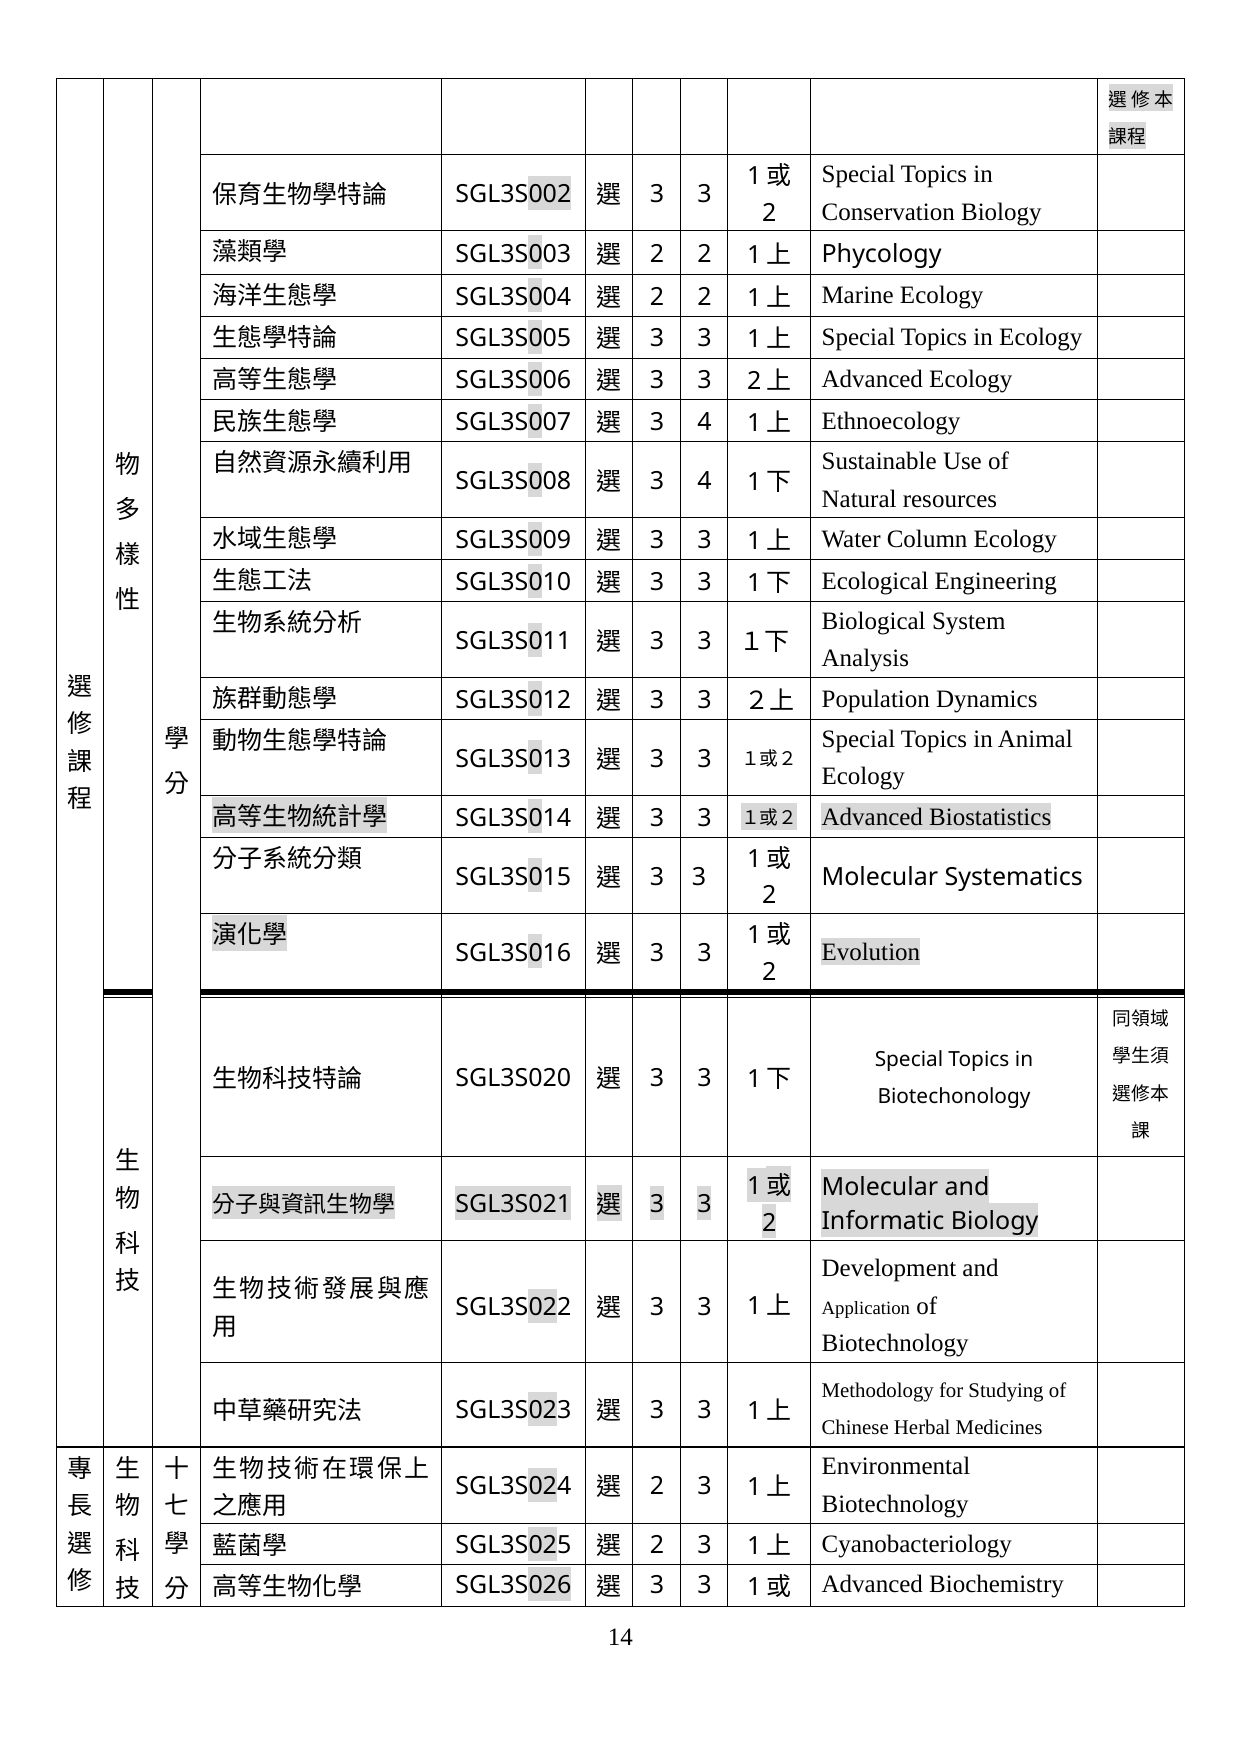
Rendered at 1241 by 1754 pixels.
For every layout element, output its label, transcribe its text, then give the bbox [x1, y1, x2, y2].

table_cell 生物科技特論 [201, 998, 441, 1156]
table_cell 生物 科技 [104, 998, 152, 1446]
table_cell 3 [681, 1157, 727, 1240]
table_cell １下 [728, 602, 810, 677]
table_cell [1098, 359, 1184, 399]
table_cell SGL3S021 [442, 1157, 585, 1240]
table_cell 1上 [728, 518, 810, 559]
table_cell 生物技術在環保上之應用 [201, 1448, 441, 1522]
table_cell [1098, 602, 1184, 677]
table_cell [811, 79, 1097, 154]
table_cell Molecular and Informatic Biology [811, 1157, 1097, 1240]
table_cell 3 [681, 1565, 727, 1606]
table_cell 2 [681, 231, 727, 274]
table_cell [681, 79, 727, 154]
table_cell SGL3S012 [442, 678, 585, 719]
table_cell [586, 79, 632, 154]
table_cell SGL3S005 [442, 317, 585, 357]
table_cell [1098, 1524, 1184, 1564]
table_cell Methodology for Studying of Chinese Herbal Medicines [811, 1363, 1097, 1446]
table_cell 3 [633, 914, 680, 989]
table_cell SGL3S013 [442, 720, 585, 795]
table_cell [1098, 720, 1184, 795]
table_cell 1上 [728, 275, 810, 316]
table_cell SGL3S016 [442, 914, 585, 989]
table_cell 3 [681, 914, 727, 989]
table_cell 選修本課程 [1098, 79, 1184, 154]
table_cell 選 [586, 317, 632, 357]
table_cell 生物系統分析 [201, 602, 441, 677]
table_cell 3 [681, 518, 727, 559]
table_cell [1098, 400, 1184, 441]
table_cell 生物技術發展與應用 [201, 1241, 441, 1362]
table_cell Special Topics in Conservation Biology [811, 155, 1097, 230]
table_cell 選修課程 [57, 79, 103, 1446]
table_cell 海洋生態學 [201, 275, 441, 316]
table_cell 選 [586, 1241, 632, 1362]
table_cell 生態學特論 [201, 317, 441, 357]
table_cell 選 [586, 400, 632, 441]
table_cell 3 [633, 720, 680, 795]
table_cell 2 [681, 275, 727, 316]
table_cell SGL3S004 [442, 275, 585, 316]
table_cell SGL3S020 [442, 998, 585, 1156]
table_cell 3 [681, 720, 727, 795]
table_cell 3 [681, 678, 727, 719]
table_cell 1下 [728, 998, 810, 1156]
table_cell 選 [586, 1157, 632, 1240]
table_cell SGL3S014 [442, 796, 585, 837]
table_cell 選 [586, 518, 632, 559]
table_cell [1098, 231, 1184, 274]
table_cell 高等生物化學 [201, 1565, 441, 1606]
table_cell 1或2 [728, 914, 810, 989]
table_cell 3 [681, 796, 727, 837]
table_cell 3 [633, 1241, 680, 1362]
table_cell 1下 [728, 442, 810, 517]
table_cell 1或2 [728, 838, 810, 913]
table_cell 2上 [728, 359, 810, 399]
table_cell [1098, 1157, 1184, 1240]
table_cell [1098, 796, 1184, 837]
table_cell 3 [633, 1363, 680, 1446]
table_cell 選 [586, 442, 632, 517]
table_cell 選 [586, 678, 632, 719]
table_cell 3 [633, 1565, 680, 1606]
table_cell SGL3S009 [442, 518, 585, 559]
table_cell Cyanobacteriology [811, 1524, 1097, 1564]
table_cell [1098, 560, 1184, 601]
table_cell 選 [586, 998, 632, 1156]
table_cell 3 [633, 796, 680, 837]
table_cell 2 [633, 1524, 680, 1564]
table_cell Molecular Systematics [811, 838, 1097, 913]
table_cell 1上 [728, 231, 810, 274]
table_cell 選 [586, 720, 632, 795]
table_cell 選 [586, 602, 632, 677]
table_cell 3 [681, 560, 727, 601]
table_cell 3 [681, 317, 727, 357]
table_cell 4 [681, 400, 727, 441]
table_cell 自然資源永續利用 [201, 442, 441, 517]
table_cell SGL3S011 [442, 602, 585, 677]
table_cell 高等生物統計學 [201, 796, 441, 837]
table_cell 物 多 樣 性 [104, 79, 152, 989]
table_cell 1或2 [728, 1157, 810, 1240]
table_cell 3 [681, 1241, 727, 1362]
table_cell 藻類學 [201, 231, 441, 274]
table_cell 3 [633, 442, 680, 517]
table_cell Ecological Engineering [811, 560, 1097, 601]
table_cell 學 分 [153, 79, 200, 1446]
table_cell Advanced Biochemistry [811, 1565, 1097, 1606]
table_cell 3 [681, 838, 727, 913]
table_cell Biological System Analysis [811, 602, 1097, 677]
table_cell 3 [681, 1448, 727, 1522]
table_cell 選 [586, 560, 632, 601]
table_cell [1098, 317, 1184, 357]
table_cell [1098, 442, 1184, 517]
table_cell 選 [586, 231, 632, 274]
table_cell 選 [586, 155, 632, 230]
table_cell [1098, 1448, 1184, 1522]
table_cell SGL3S003 [442, 231, 585, 274]
table_cell Population Dynamics [811, 678, 1097, 719]
table_cell 選 [586, 838, 632, 913]
table_cell 1上 [728, 1524, 810, 1564]
table_cell Special Topics in Biotechonology [811, 998, 1097, 1156]
table_cell SGL3S008 [442, 442, 585, 517]
table_cell SGL3S024 [442, 1448, 585, 1522]
table_cell １或２ [728, 720, 810, 795]
table_cell 2 [633, 231, 680, 274]
table_cell 民族生態學 [201, 400, 441, 441]
table_cell Special Topics in Animal Ecology [811, 720, 1097, 795]
table_cell 選 [586, 359, 632, 399]
table_cell 3 [681, 998, 727, 1156]
table_cell SGL3S015 [442, 838, 585, 913]
table_cell 2 [633, 1448, 680, 1522]
table_cell 1上 [728, 317, 810, 357]
table_cell 4 [681, 442, 727, 517]
table_cell SGL3S006 [442, 359, 585, 399]
table_cell [1098, 678, 1184, 719]
table_cell 3 [633, 359, 680, 399]
table_cell 選 [586, 914, 632, 989]
table_cell 3 [681, 1363, 727, 1446]
table_cell 3 [633, 1157, 680, 1240]
table_cell 中草藥研究法 [201, 1363, 441, 1446]
table_cell 3 [633, 155, 680, 230]
table_cell 3 [633, 678, 680, 719]
table_cell 1上 [728, 400, 810, 441]
table_cell [1098, 1363, 1184, 1446]
table_cell 3 [633, 560, 680, 601]
table_cell 專長選修 [57, 1448, 103, 1606]
table_cell 1或2 [728, 155, 810, 230]
table_cell SGL3S022 [442, 1241, 585, 1362]
table_cell 1上 [728, 1241, 810, 1362]
table_cell 3 [633, 400, 680, 441]
table_cell ２上 [728, 678, 810, 719]
table_cell 水域生態學 [201, 518, 441, 559]
table_cell [1098, 1565, 1184, 1606]
table_cell Development and Application of Biotechnology [811, 1241, 1097, 1362]
table_cell 3 [633, 998, 680, 1156]
table_cell 1上 [728, 1363, 810, 1446]
table_cell 選 [586, 275, 632, 316]
table_cell 分子與資訊生物學 [201, 1157, 441, 1240]
table_cell SGL3S002 [442, 155, 585, 230]
table_cell 3 [681, 359, 727, 399]
table_cell 生態工法 [201, 560, 441, 601]
table_cell Evolution [811, 914, 1097, 989]
table_cell [1098, 155, 1184, 230]
table_cell 3 [633, 317, 680, 357]
table_cell 十七學 分 [153, 1448, 200, 1606]
table_cell 分子系統分類 [201, 838, 441, 913]
table_cell Special Topics in Ecology [811, 317, 1097, 357]
table_cell Advanced Biostatistics [811, 796, 1097, 837]
table_cell Sustainable Use of Natural resources [811, 442, 1097, 517]
table_cell 1上 [728, 1448, 810, 1522]
table_cell 3 [681, 1524, 727, 1564]
table_cell 1下 [728, 560, 810, 601]
table_cell 保育生物學特論 [201, 155, 441, 230]
table_cell [1098, 275, 1184, 316]
table_cell Phycology [811, 231, 1097, 274]
table_cell [1098, 914, 1184, 989]
table_cell 藍菌學 [201, 1524, 441, 1564]
table_cell 族群動態學 [201, 678, 441, 719]
table_cell [1098, 838, 1184, 913]
table_cell １或２ [728, 796, 810, 837]
table_cell SGL3S007 [442, 400, 585, 441]
table_cell SGL3S023 [442, 1363, 585, 1446]
table_cell 生物 科技 [104, 1448, 152, 1606]
table_cell 3 [633, 838, 680, 913]
table_cell 演化學 [201, 914, 441, 989]
table_cell 選 [586, 1565, 632, 1606]
table_cell SGL3S010 [442, 560, 585, 601]
table_cell Marine Ecology [811, 275, 1097, 316]
table_cell Advanced Ecology [811, 359, 1097, 399]
table_cell 選 [586, 1448, 632, 1522]
table_cell 選 [586, 796, 632, 837]
table_cell 3 [681, 602, 727, 677]
table_cell 3 [681, 155, 727, 230]
table_cell 1或 [728, 1565, 810, 1606]
table_cell 選 [586, 1363, 632, 1446]
table_cell 同領域學生須選修本課 [1098, 998, 1184, 1156]
table_cell Water Column Ecology [811, 518, 1097, 559]
table_cell 選 [586, 1524, 632, 1564]
table_cell 3 [633, 602, 680, 677]
table_cell SGL3S026 [442, 1565, 585, 1606]
table_cell 2 [633, 275, 680, 316]
table_cell 高等生態學 [201, 359, 441, 399]
table_cell [1098, 1241, 1184, 1362]
table_cell [633, 79, 680, 154]
table_cell [1098, 518, 1184, 559]
table_cell 3 [633, 518, 680, 559]
table_cell [201, 79, 441, 154]
table_cell [442, 79, 585, 154]
table_cell Environmental Biotechnology [811, 1448, 1097, 1522]
table_cell SGL3S025 [442, 1524, 585, 1564]
table_cell Ethnoecology [811, 400, 1097, 441]
table_cell [728, 79, 810, 154]
table_cell 動物生態學特論 [201, 720, 441, 795]
